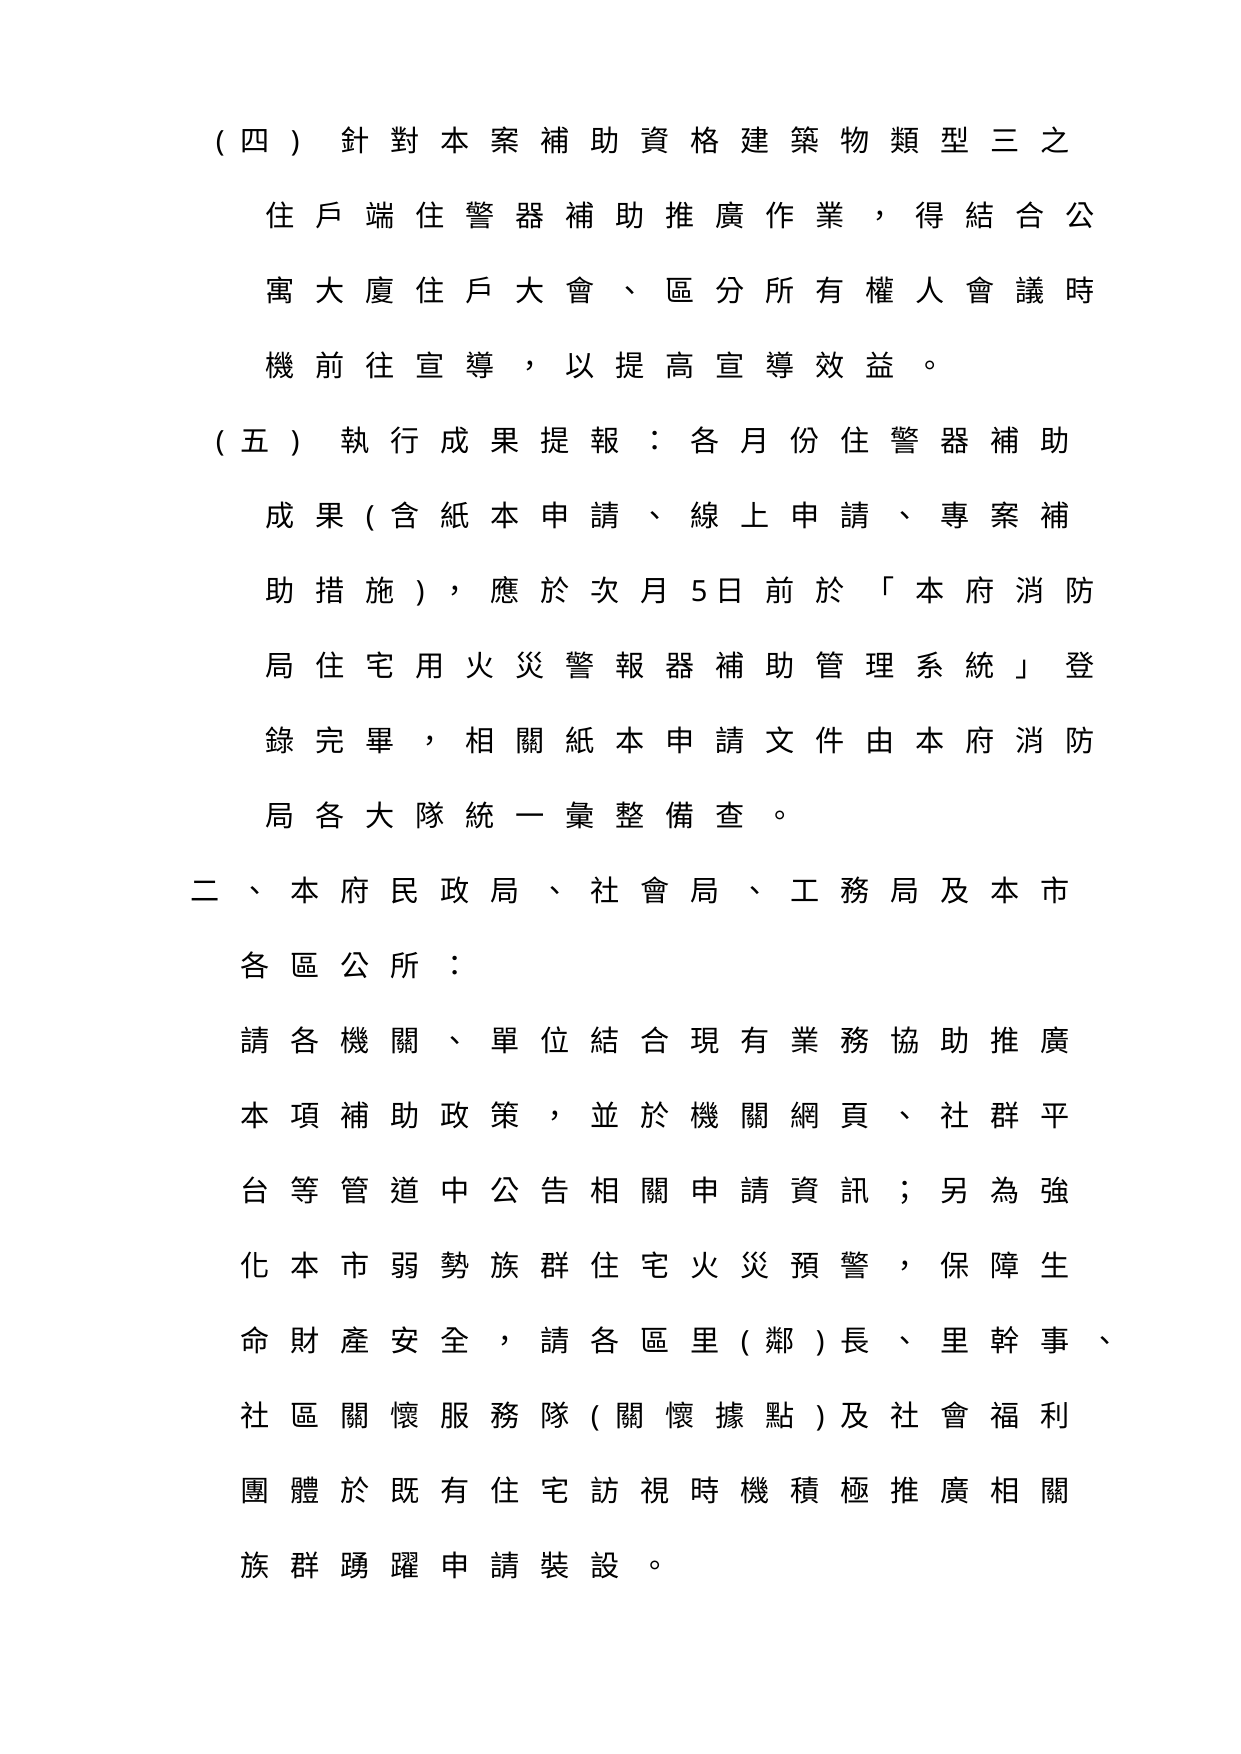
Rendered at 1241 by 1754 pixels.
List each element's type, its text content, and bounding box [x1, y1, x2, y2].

list 執行成果提報：各月份住警器補助成果(含紙本申請、線上申請、專案補助措施)，應於次月5日前於「本府消防局住宅用火災警報器補助管理系統」登錄完畢，相關紙本申請文件由本府消防局各大隊統一彙整備查。 [199, 401, 1116, 851]
list 針對本案補助資格建築物類型三之住戶端住警器補助推廣作業，得結合公寓大廈住戶大會、區分所有權人會議時機前往宣導，以提高宣導效益。 [199, 101, 1116, 401]
subtitle 本府民政局、社會局、工務局及本市各區公所： [170, 851, 1116, 1001]
subtitle 請各機關、單位結合現有業務協助推廣本項補助政策，並於機關網頁、社群平台等管道中公告相關申請資訊；另為強化本市弱勢族群住宅火災預警，保障生命財產安全，請各區里(鄰)長、里幹事、社區關懷服務隊(關懷據點)及社會福利團體於既有住宅訪視時機積極推廣相關族群踴躍申請裝設。 [229, 1001, 1116, 1601]
